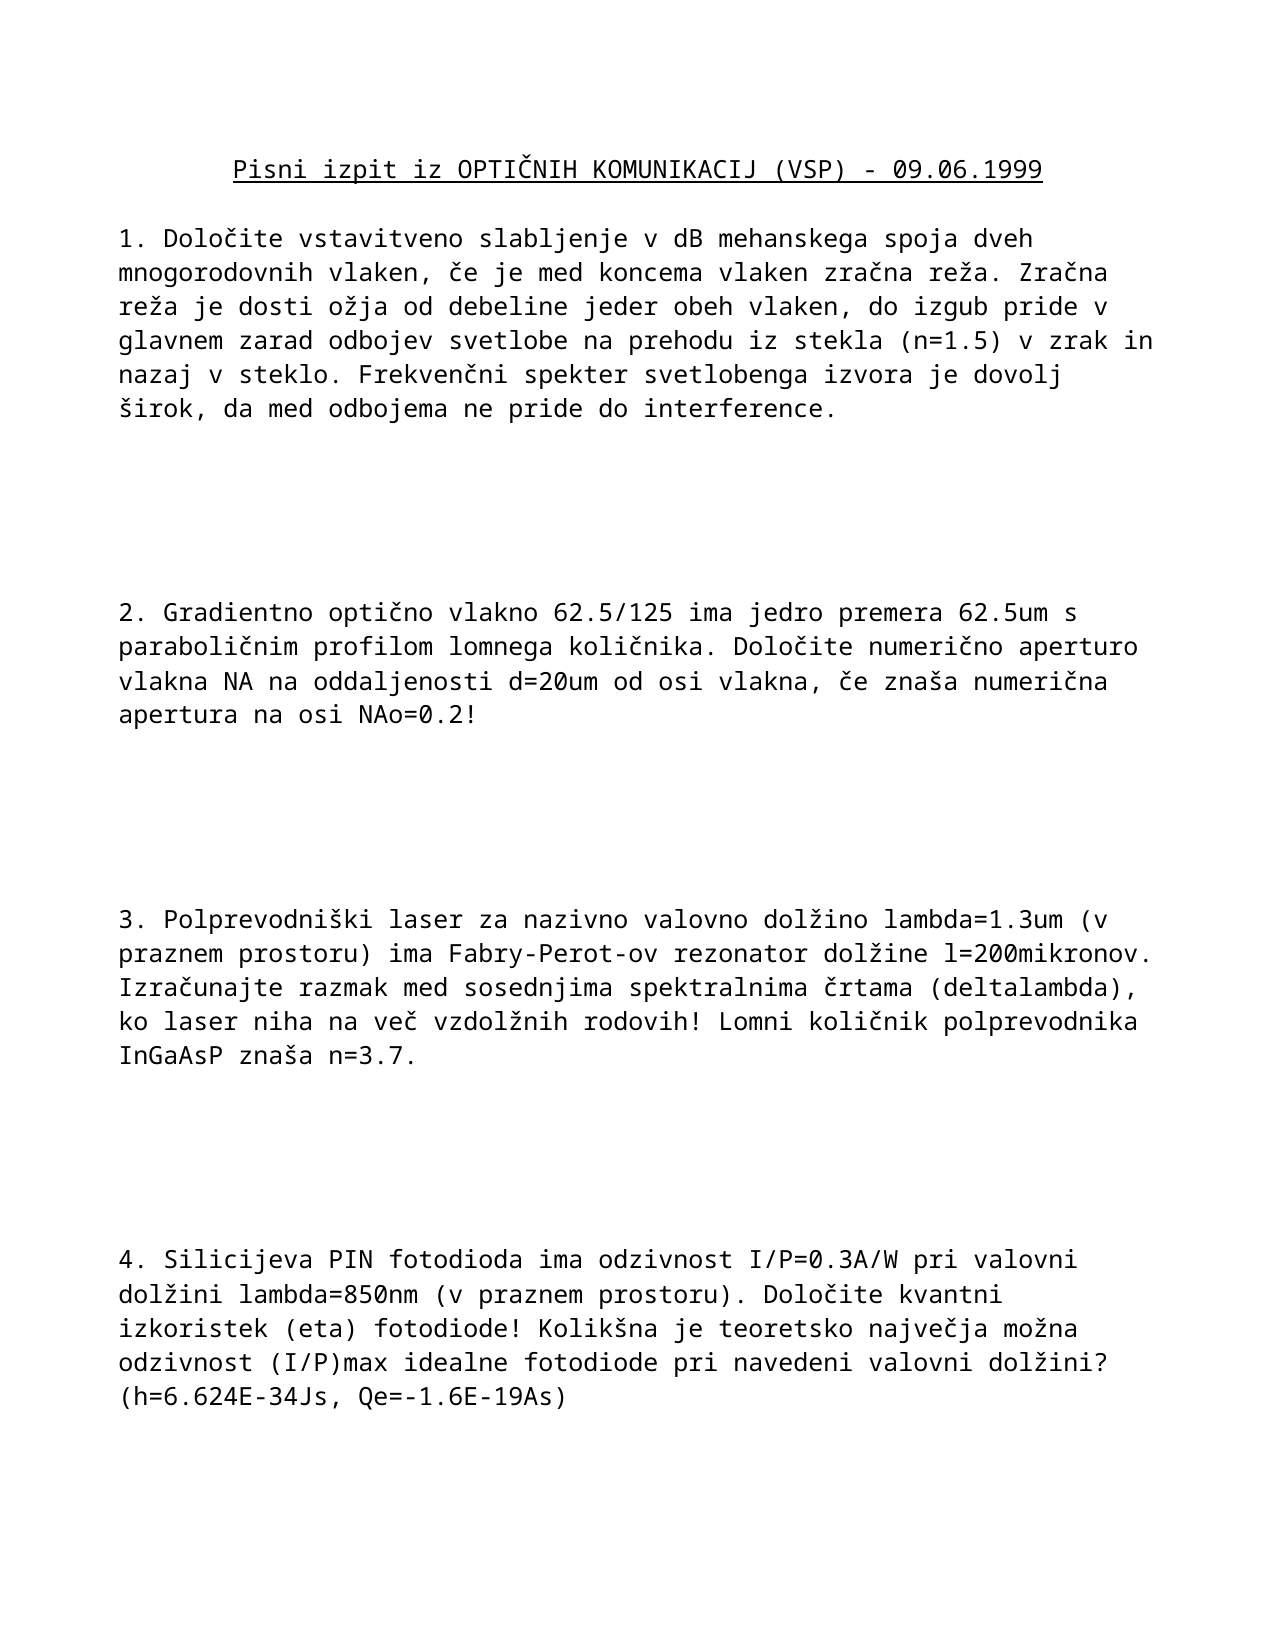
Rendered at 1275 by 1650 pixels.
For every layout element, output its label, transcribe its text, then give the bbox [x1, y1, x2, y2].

text 2. Gradientno optično vlakno 62.5/125 ima jedro premera 62.5um s paraboličnim profilom lomnega količnika. Določite numerično aperturo vlakna NA na oddaljenosti d=20um od osi vlakna, če znaša numerična apertura na osi NAo=0.2! [118, 595, 1157, 731]
text 4. Silicijeva PIN fotodioda ima odzivnost I/P=0.3A/W pri valovni dolžini lambda=850nm (v praznem prostoru). Določite kvantni izkoristek (eta) fotodiode! Kolikšna je teoretsko največja možna odzivnost (I/P)max idealne fotodiode pri navedeni valovni dolžini? (h=6.624E-34Js, Qe=-1.6E-19As) [118, 1242, 1157, 1412]
text Pisni izpit iz OPTIČNIH KOMUNIKACIJ (VSP) - 09.06.1999 [118, 152, 1157, 186]
text 1. Določite vstavitveno slabljenje v dB mehanskega spoja dveh mnogorodovnih vlaken, če je med koncema vlaken zračna reža. Zračna reža je dosti ožja od debeline jeder obeh vlaken, do izgub pride v glavnem zarad odbojev svetlobe na prehodu iz stekla (n=1.5) v zrak in nazaj v steklo. Frekvenčni spekter svetlobenga izvora je dovolj širok, da med odbojema ne pride do interference. [118, 220, 1157, 425]
text 3. Polprevodniški laser za nazivno valovno dolžino lambda=1.3um (v praznem prostoru) ima Fabry-Perot-ov rezonator dolžine l=200mikronov. Izračunajte razmak med sosednjima spektralnima črtama (deltalambda), ko laser niha na več vzdolžnih rodovih! Lomni količnik polprevodnika InGaAsP znaša n=3.7. [118, 902, 1157, 1072]
